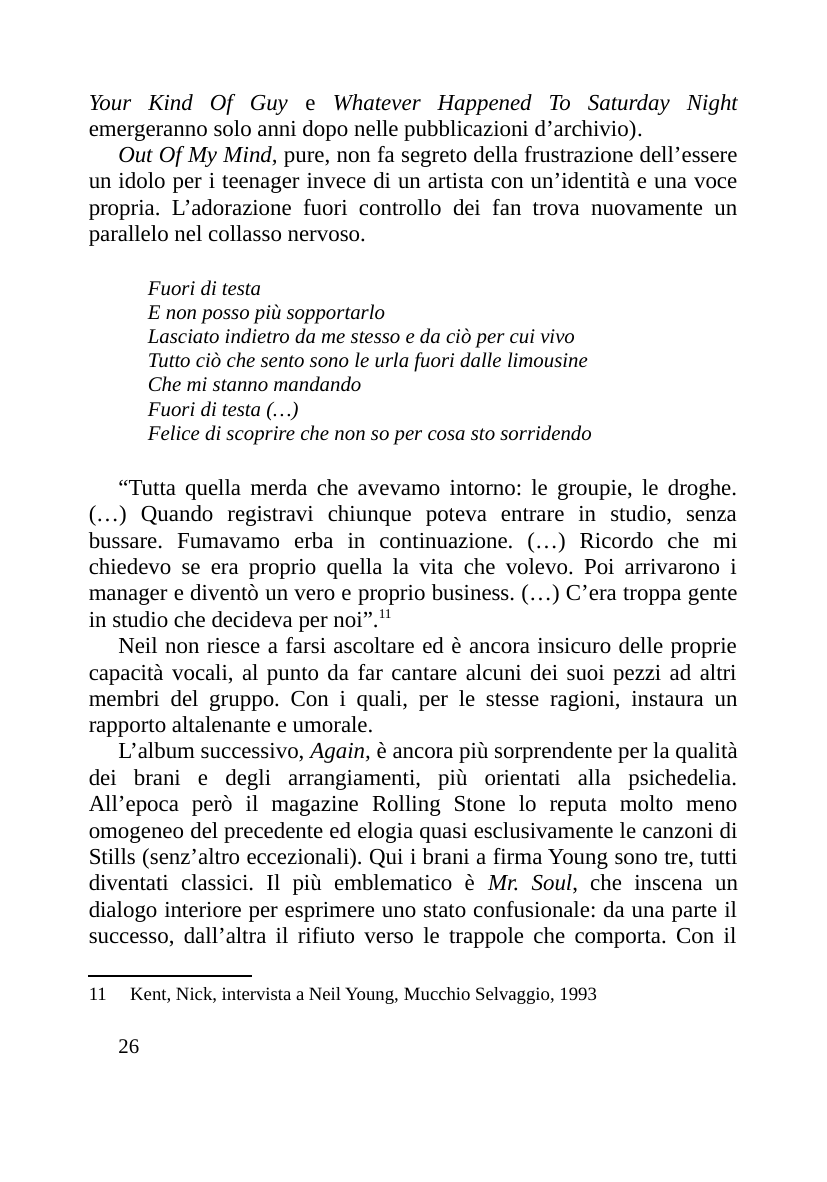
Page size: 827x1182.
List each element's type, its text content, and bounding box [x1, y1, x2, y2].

text Your Kind Of Guy e Whatever Happened To Saturday Night emergeranno solo anni dopo nelle pubblicazioni d’archivio). [88, 88, 738, 141]
text Out Of My Mind, pure, non fa segreto della frustrazione dell’essere un idolo per i teenager invece di un artista con un’identità e una voce propria. L’adorazione fuori controllo dei fan trova nuovamente un parallelo nel collasso nervoso. [88, 141, 738, 247]
text “Tutta quella merda che avevamo intorno: le groupie, le droghe. (…) Quando registravi chiunque poteva entrare in studio, senza bussare. Fumavamo erba in continuazione. (…) Ricordo che mi chiedevo se era proprio quella la vita che volevo. Poi arrivarono i manager e diventò un vero e proprio business. (…) C’era troppa gente in studio che decideva per noi”. [88, 474, 738, 632]
text Kent, Nick, intervista a Neil Young, Mucchio Selvaggio, 1993 [88, 982, 738, 1004]
text Fuori di testa E non posso più sopportarlo Lasciato indietro da me stesso e da ciò per cui vivo Tutto ciò che sento sono le urla fuori dalle limousine Che mi stanno mandando Fuori di testa (…) Felice di scoprire che non so per cosa sto sorridendo [148, 276, 738, 444]
text L’album successivo, Again, è ancora più sorprendente per la qualità dei brani e degli arrangiamenti, più orientati alla psichedelia. All’epoca però il magazine Rolling Stone lo reputa molto meno omogeneo del precedente ed elogia quasi esclusivamente le canzoni di Stills (senz’altro eccezionali). Qui i brani a firma Young sono tre, tutti diventati classici. Il più emblematico è Mr. Soul, che inscena un dialogo interiore per esprimere uno stato confusionale: da una parte il successo, dall’altra il rifiuto verso le trappole che comporta. Con il [88, 738, 738, 948]
text Neil non riesce a farsi ascoltare ed è ancora insicuro delle proprie capacità vocali, al punto da far cantare alcuni dei suoi pezzi ad altri membri del gruppo. Con i quali, per le stesse ragioni, instaura un rapporto altalenante e umorale. [88, 632, 738, 738]
